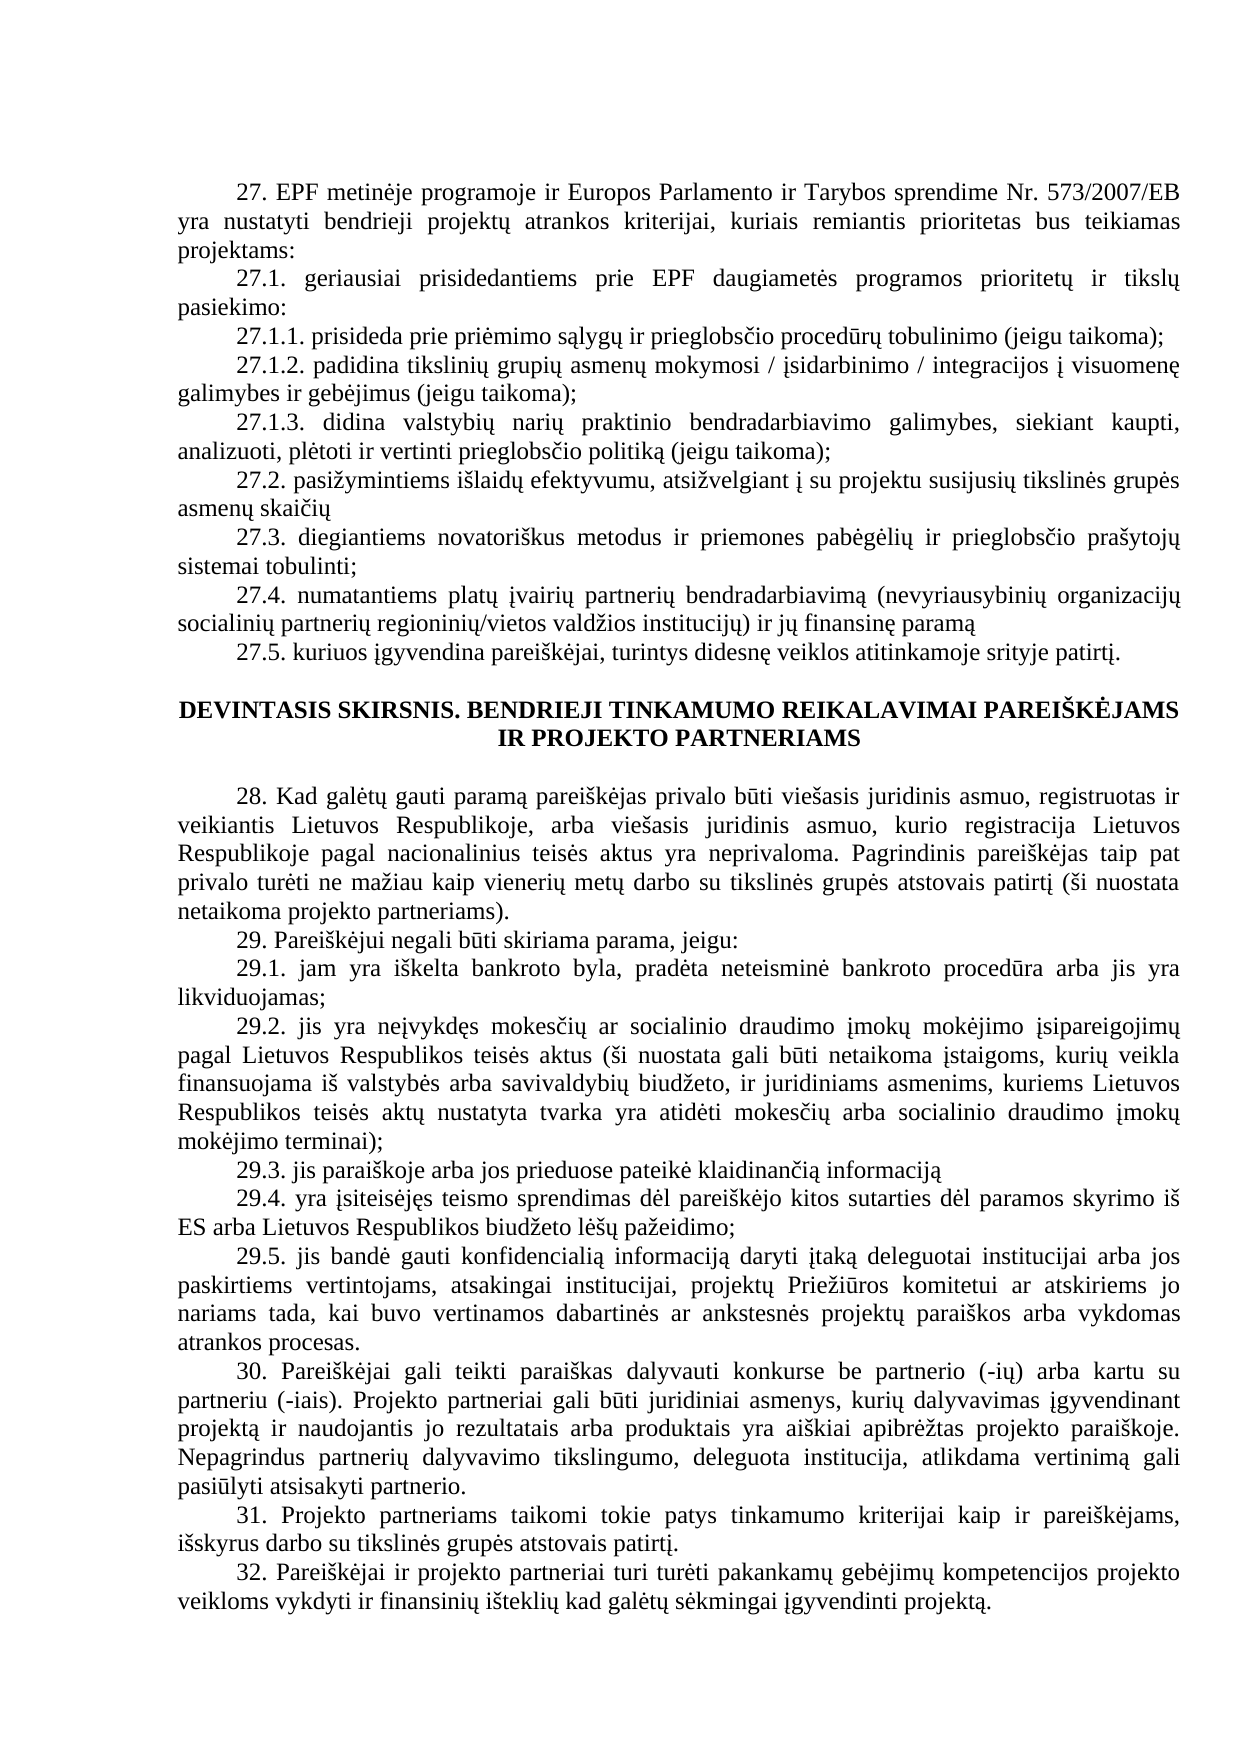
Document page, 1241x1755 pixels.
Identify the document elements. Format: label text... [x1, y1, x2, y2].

text 29. Pareiškėjui negali būti skiriama parama, jeigu: [177, 925, 1181, 953]
text 29.3. jis paraiškoje arba jos prieduose pateikė klaidinančią informaciją [177, 1155, 1181, 1183]
text 32. Pareiškėjai ir projekto partneriai turi turėti pakankamų gebėjimų kompetencijos projekto veikloms vykdyti ir finansinių išteklių kad galėtų sėkmingai įgyvendinti projektą. [177, 1557, 1181, 1615]
text 29.1. jam yra iškelta bankroto byla, pradėta neteisminė bankroto procedūra arba jis yra likviduojamas; [177, 953, 1181, 1011]
text 27.1. geriausiai prisidedantiems prie EPF daugiametės programos prioritetų ir tikslų pasiekimo: [177, 263, 1181, 321]
text 29.4. yra įsiteisėjęs teismo sprendimas dėl pareiškėjo kitos sutarties dėl paramos skyrimo iš ES arba Lietuvos Respublikos biudžeto lėšų pažeidimo; [177, 1183, 1181, 1241]
text 27.1.3. didina valstybių narių praktinio bendradarbiavimo galimybes, siekiant kaupti, analizuoti, plėtoti ir vertinti prieglobsčio politiką (jeigu taikoma); [177, 407, 1181, 465]
text 27. EPF metinėje programoje ir Europos Parlamento ir Tarybos sprendime Nr. 573/2007/EB yra nustatyti bendrieji projektų atrankos kriterijai, kuriais remiantis prioritetas bus teikiamas projektams: [177, 177, 1181, 263]
text 31. Projekto partneriams taikomi tokie patys tinkamumo kriterijai kaip ir pareiškėjams, išskyrus darbo su tikslinės grupės atstovais patirtį. [177, 1500, 1181, 1557]
text 29.5. jis bandė gauti konfidencialią informaciją daryti įtaką deleguotai institucijai arba jos paskirtiems vertintojams, atsakingai institucijai, projektų Priežiūros komitetui ar atskiriems jo nariams tada, kai buvo vertinamos dabartinės ar ankstesnės projektų paraiškos arba vykdomas atrankos procesas. [177, 1241, 1181, 1356]
text 27.1.2. padidina tikslinių grupių asmenų mokymosi / įsidarbinimo / integracijos į visuomenę galimybes ir gebėjimus (jeigu taikoma); [177, 350, 1181, 407]
text 27.2. pasižymintiems išlaidų efektyvumu, atsižvelgiant į su projektu susijusių tikslinės grupės asmenų skaičių [177, 465, 1181, 522]
text 29.2. jis yra neįvykdęs mokesčių ar socialinio draudimo įmokų mokėjimo įsipareigojimų pagal Lietuvos Respublikos teisės aktus (ši nuostata gali būti netaikoma įstaigoms, kurių veikla finansuojama iš valstybės arba savivaldybių biudžeto, ir juridiniams asmenims, kuriems Lietuvos Respublikos teisės aktų nustatyta tvarka yra atidėti mokesčių arba socialinio draudimo įmokų mokėjimo terminai); [177, 1011, 1181, 1155]
text 27.3. diegiantiems novatoriškus metodus ir priemones pabėgėlių ir prieglobsčio prašytojų sistemai tobulinti; [177, 522, 1181, 580]
text 28. Kad galėtų gauti paramą pareiškėjas privalo būti viešasis juridinis asmuo, registruotas ir veikiantis Lietuvos Respublikoje, arba viešasis juridinis asmuo, kurio registracija Lietuvos Respublikoje pagal nacionalinius teisės aktus yra neprivaloma. Pagrindinis pareiškėjas taip pat privalo turėti ne mažiau kaip vienerių metų darbo su tikslinės grupės atstovais patirtį (ši nuostata netaikoma projekto partneriams). [177, 781, 1181, 925]
text 27.5. kuriuos įgyvendina pareiškėjai, turintys didesnę veiklos atitinkamoje srityje patirtį. [177, 637, 1181, 666]
text 27.4. numatantiems platų įvairių partnerių bendradarbiavimą (nevyriausybinių organizacijų socialinių partnerių regioninių/vietos valdžios institucijų) ir jų finansinę paramą [177, 580, 1181, 637]
text 27.1.1. prisideda prie priėmimo sąlygų ir prieglobsčio procedūrų tobulinimo (jeigu taikoma); [177, 321, 1181, 350]
text DEVINTASIS SKIRSNIS. BENDRIEJI TINKAMUMO REIKALAVIMAI PAREIŠKĖJAMS IR PROJEKTO PARTNERIAMS [177, 695, 1181, 752]
text 30. Pareiškėjai gali teikti paraiškas dalyvauti konkurse be partnerio (-ių) arba kartu su partneriu (-iais). Projekto partneriai gali būti juridiniai asmenys, kurių dalyvavimas įgyvendinant projektą ir naudojantis jo rezultatais arba produktais yra aiškiai apibrėžtas projekto paraiškoje. Nepagrindus partnerių dalyvavimo tikslingumo, deleguota institucija, atlikdama vertinimą gali pasiūlyti atsisakyti partnerio. [177, 1356, 1181, 1500]
